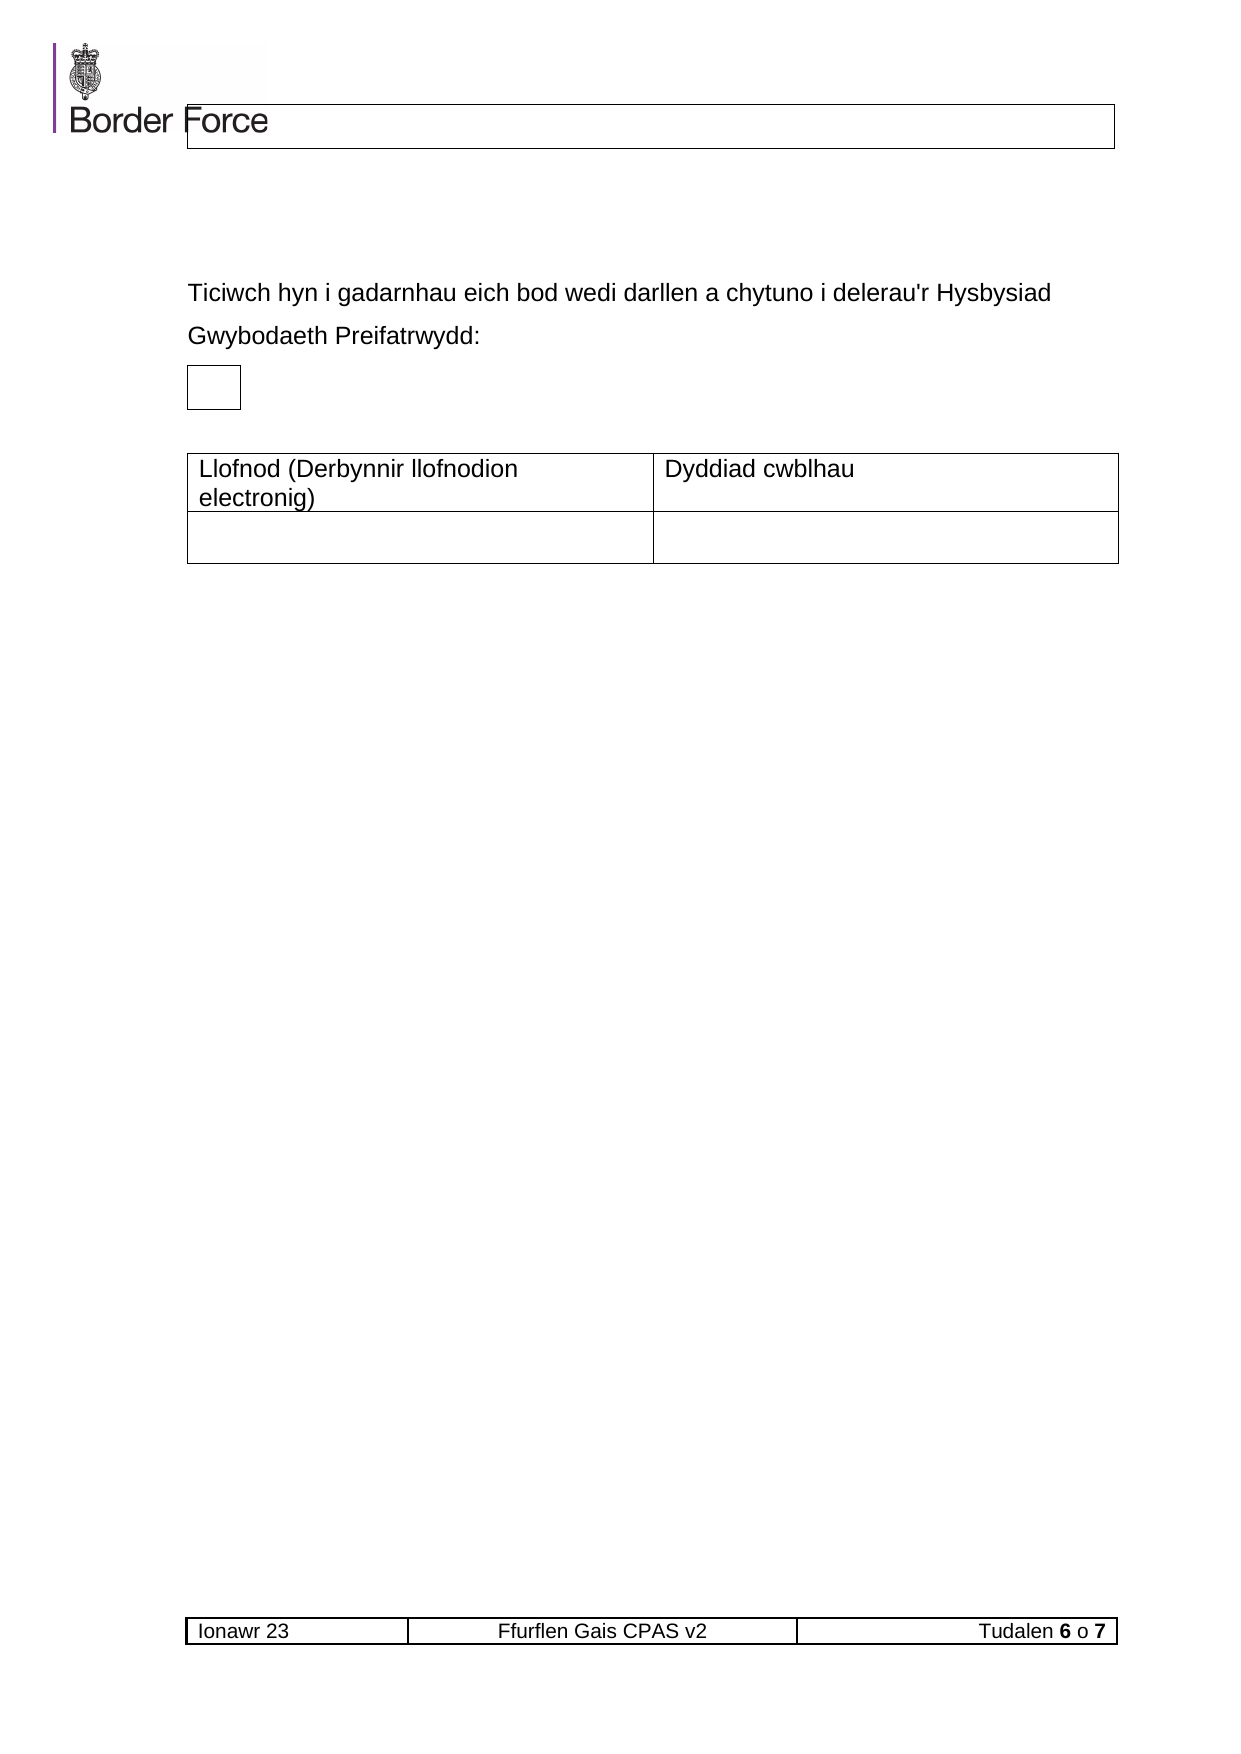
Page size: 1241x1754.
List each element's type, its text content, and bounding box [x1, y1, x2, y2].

table_cell [188, 512, 653, 563]
text Ticiwch hyn i gadarnhau eich bod wedi darllen a chytuno i delerau'r Hysbysiad Gwybodaeth Preifatrwydd: [187, 278, 1053, 350]
table_header Dyddiad cwblhau [654, 454, 1118, 511]
table_header [188, 105, 1114, 148]
table_cell [654, 512, 1118, 563]
table_header Llofnod (Derbynnir llofnodion electronig) [188, 454, 653, 511]
table_header [188, 366, 240, 408]
